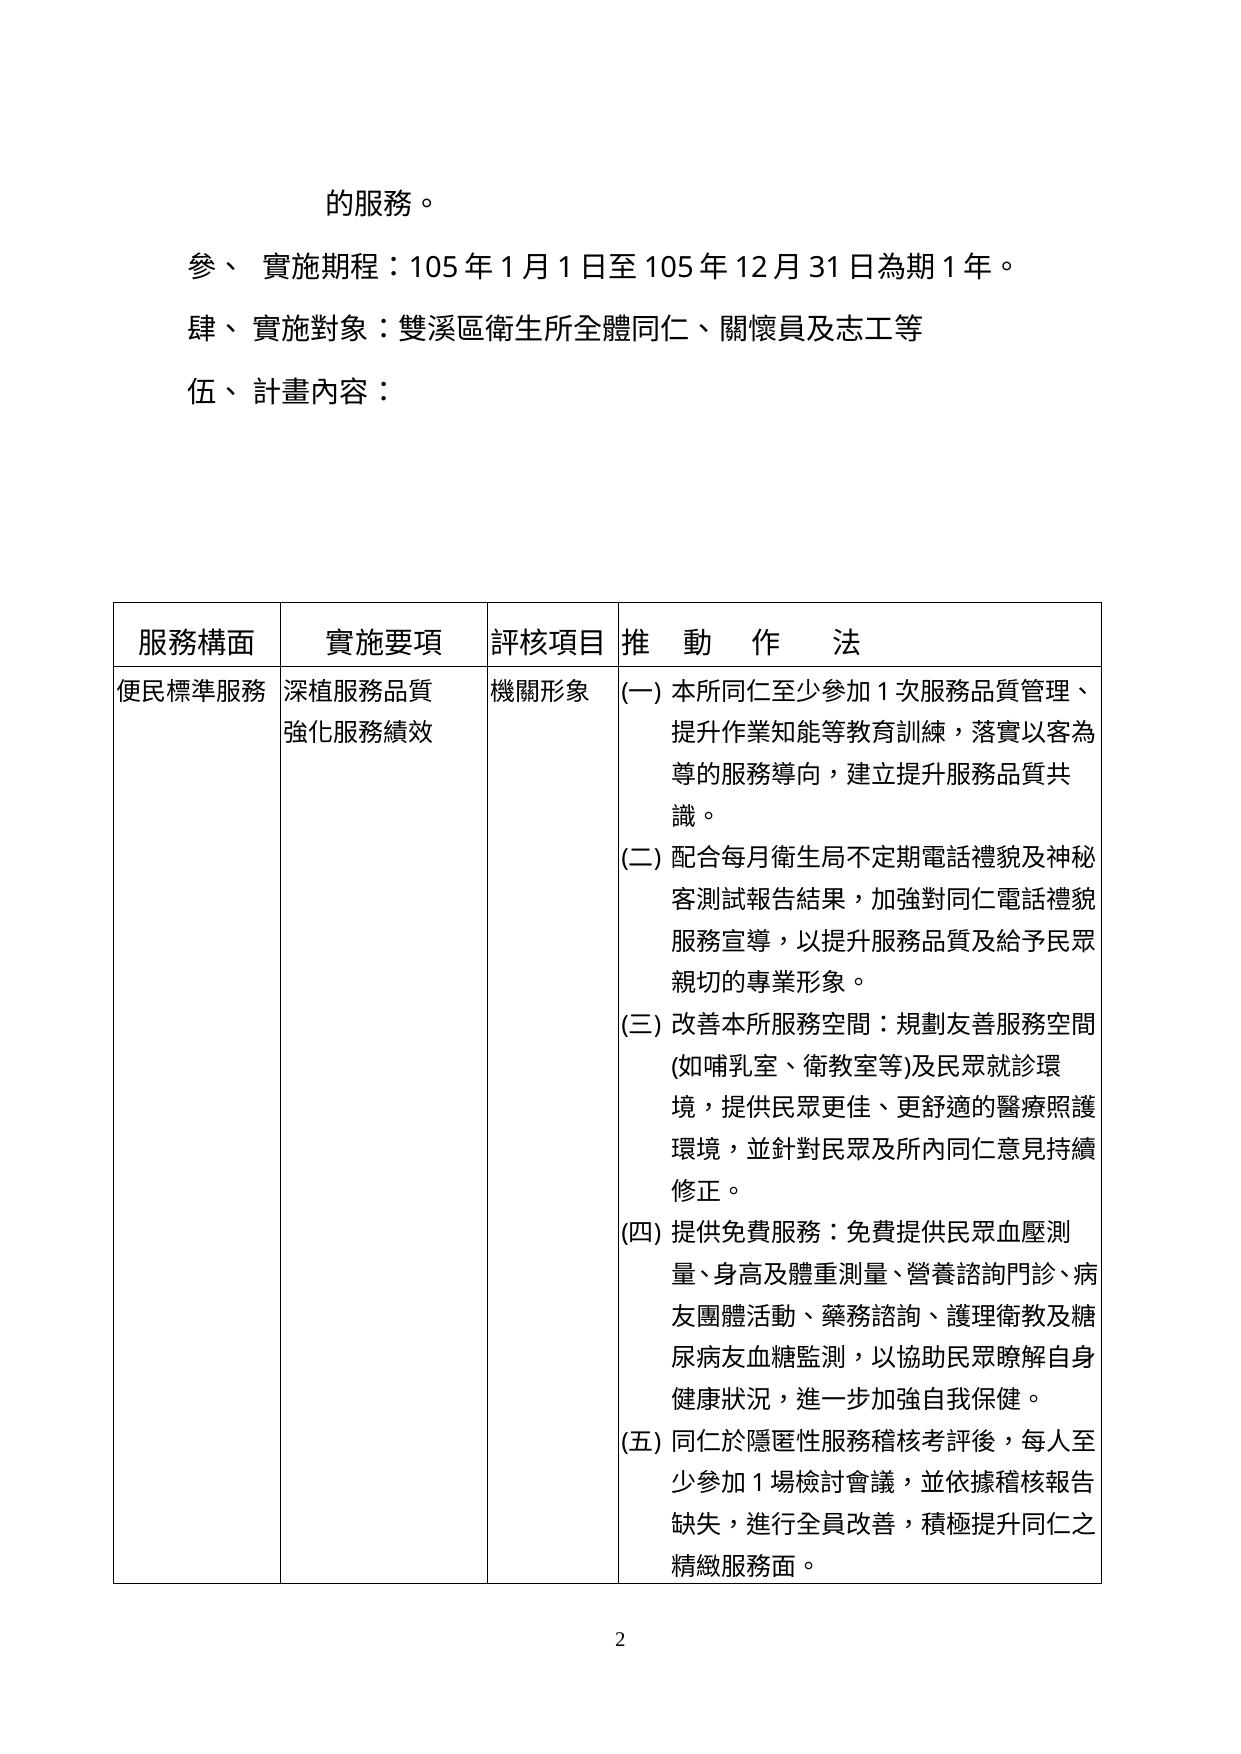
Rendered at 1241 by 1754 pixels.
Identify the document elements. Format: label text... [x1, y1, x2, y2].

table_cell 本所同仁至少參加1次服務品質管理、提升作業知能等教育訓練，落實以客為尊的服務導向，建立提升服務品質共識。 配合每月衛生局不定期電話禮貌及神秘客測試報告結果，加強對同仁電話禮貌服務宣導，以提升服務品質及給予民眾親切的專業形象。 改善本所服務空間：規劃友善服務空間(如哺乳室、衛教室等)及民眾就診環境，提供民眾更佳、更舒適的醫療照護環境，並針對民眾及所內同仁意見持續修正。 提供免費服務：免費提供民眾血壓測量、身高及體重測量、營養諮詢門診、病友團體活動、藥務諮詢、護理衛教及糖尿病友血糖監測，以協助民眾瞭解自身健康狀況，進一步加強自我保健。 同仁於隱匿性服務稽核考評後，每人至少參加1場檢討會議，並依據稽核報告缺失，進行全員改善，積極提升同仁之精緻服務面。 [619, 667, 1101, 1583]
table_header 推 動 作 法 [619, 603, 1101, 666]
list 實施期程：105年1月1日至105年12月31日為期1年。 [187, 227, 1053, 289]
list 的服務。 [275, 164, 1053, 227]
table_cell 機關形象 [488, 667, 618, 1583]
table_cell 便民標準服務 [114, 667, 280, 1583]
text 伍、 計畫內容： [187, 352, 1053, 414]
table_header 評核項目 [488, 603, 618, 666]
table_header 實施要項 [281, 603, 487, 666]
table_cell 深植服務品質 強化服務績效 [281, 667, 487, 1583]
table_header 服務構面 [114, 603, 280, 666]
text 肆、 實施對象：雙溪區衛生所全體同仁、關懷員及志工等 [187, 289, 1053, 352]
